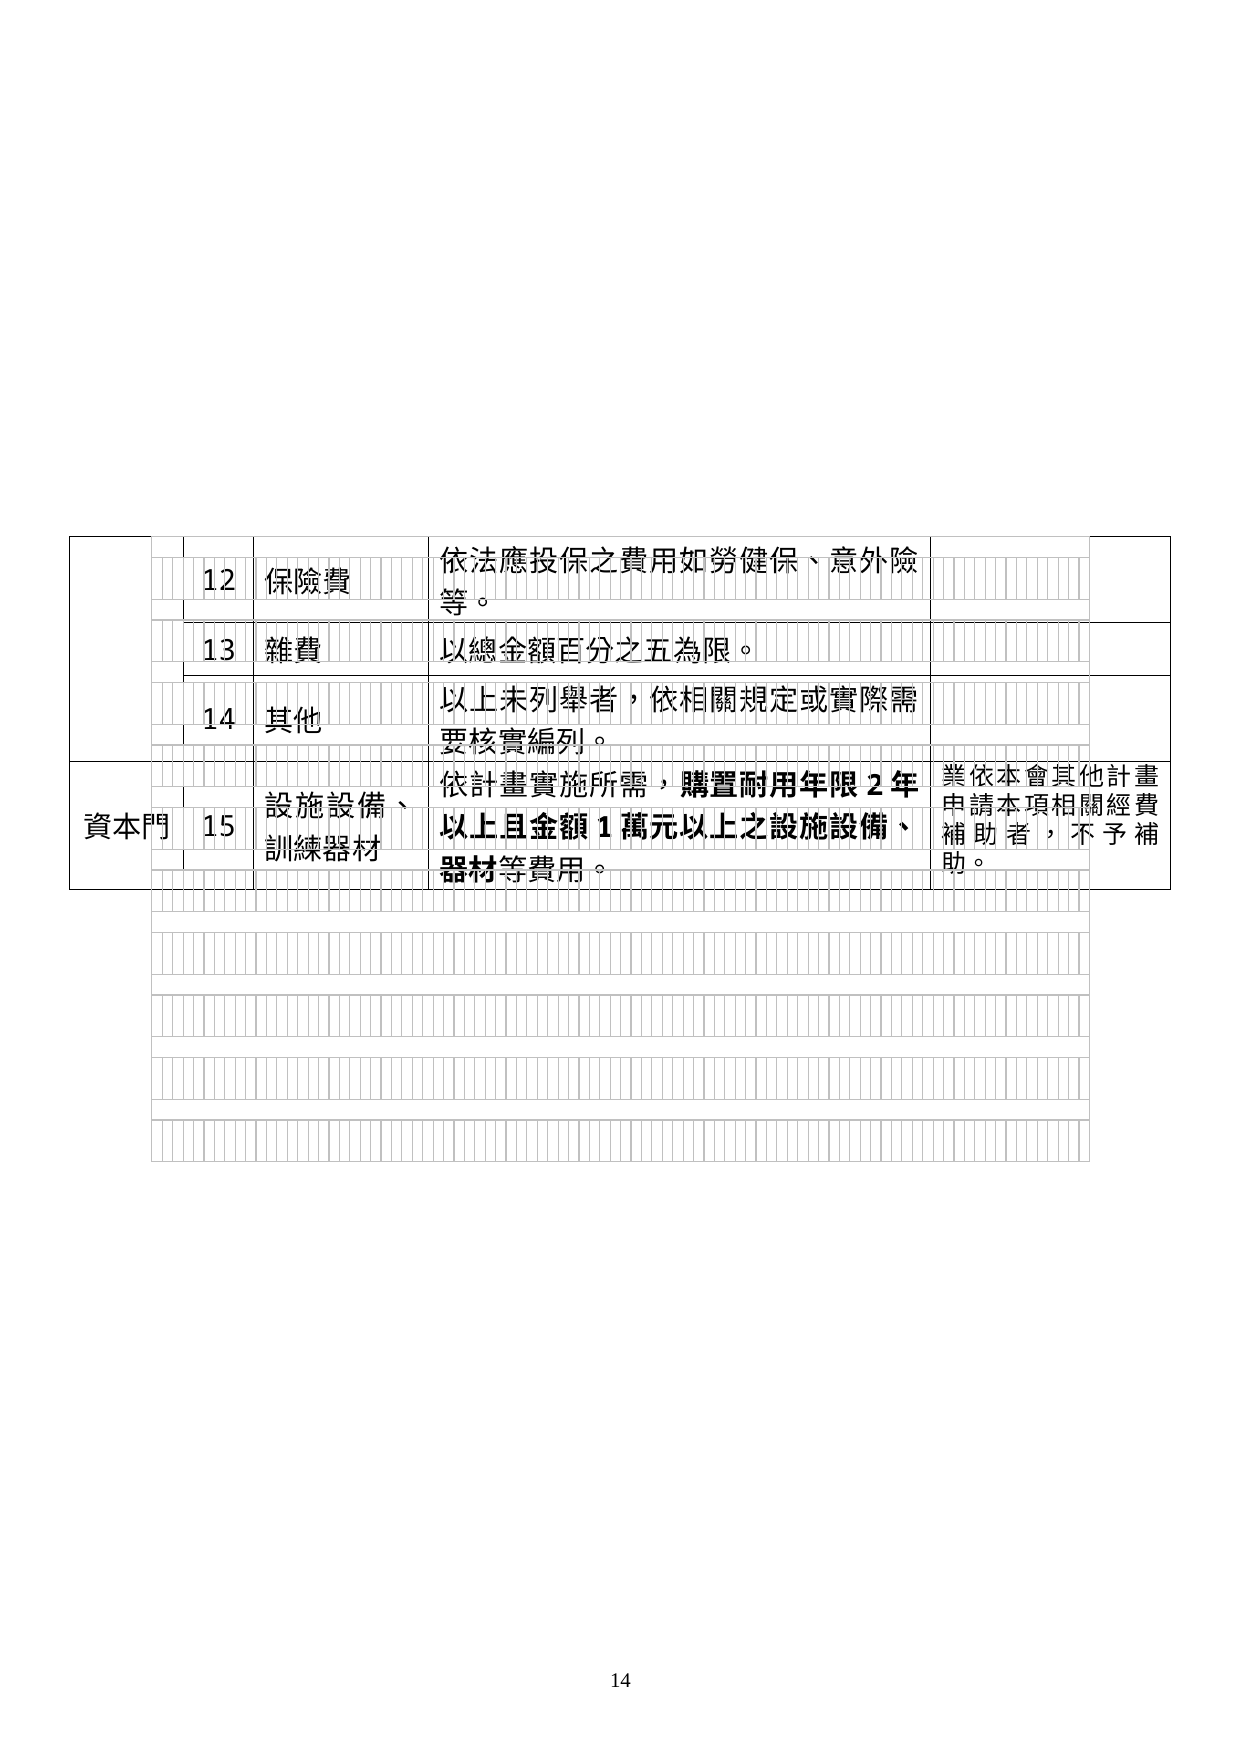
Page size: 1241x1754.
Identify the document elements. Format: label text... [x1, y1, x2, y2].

table_cell 其他 [267, 746, 276, 761]
table_cell [986, 746, 995, 761]
table_cell 14 [184, 683, 193, 724]
table_cell 雜費 [277, 623, 287, 646]
table_cell 14 [205, 711, 209, 724]
table_cell 以總金額百分之五為限。 [736, 623, 745, 661]
table_cell 設施設備、訓練器材 [382, 762, 391, 786]
table_cell 依法應投保之費用如勞健保、意外險等。 [429, 537, 930, 557]
table_cell 以總金額百分之五為限。 [777, 623, 787, 661]
table_cell [1007, 683, 1016, 724]
table_cell 雜費 [319, 623, 328, 661]
table_cell 保險費 [423, 558, 428, 599]
table_cell 以總金額百分之五為限。 [600, 623, 610, 645]
table_cell 設施設備、訓練器材 [350, 808, 360, 849]
table_cell 其他 [413, 746, 422, 761]
table_cell 14 [225, 711, 229, 722]
table_cell [975, 558, 985, 599]
table_cell 12 [205, 590, 214, 599]
table_cell 依法應投保之費用如勞健保、意外險等。 [913, 558, 922, 599]
table_cell 15 [184, 787, 253, 807]
table_cell 保險費 [371, 558, 380, 599]
table_cell 雜費 [330, 623, 339, 661]
table_cell 15 [205, 818, 209, 834]
table_cell [1017, 683, 1026, 724]
table_cell 設施設備、訓練器材 [330, 817, 339, 847]
table_cell 雜費 [257, 623, 266, 661]
table_cell [1027, 623, 1037, 661]
table_cell [975, 746, 985, 761]
table_cell 雜費 [350, 623, 360, 661]
table_cell [1017, 558, 1026, 599]
table_cell 業依本會其他計畫申請本項相關經費補助者，不予補助。 [931, 850, 1089, 869]
table_cell [1007, 623, 1016, 661]
table_cell 經常門 [152, 683, 162, 724]
table_cell [1048, 558, 1058, 599]
table_cell 依法應投保之費用如勞健保、意外險等。 [736, 558, 745, 599]
table_cell 設施設備、訓練器材 [288, 808, 297, 849]
table_cell 其他 [330, 746, 339, 761]
table_cell 依法應投保之費用如勞健保、意外險等。 [434, 558, 443, 599]
table_cell 經常門 [152, 621, 162, 661]
table_cell 15 [194, 762, 203, 786]
table_cell 其他 [371, 683, 380, 724]
table_cell 其他 [277, 683, 287, 710]
table_cell [1017, 746, 1026, 761]
table_cell 以總金額百分之五為限。 [548, 623, 558, 661]
table_cell 14 [215, 746, 224, 761]
table_cell [955, 558, 964, 599]
table_cell 設施設備、訓練器材 [361, 808, 370, 849]
table_cell 15 [236, 808, 245, 849]
table_cell 依法應投保之費用如勞健保、意外險等。 [798, 558, 808, 599]
table_cell [1038, 746, 1047, 761]
table_cell 其他 [361, 683, 370, 724]
table_cell 雜費 [392, 623, 401, 661]
table_cell [965, 558, 974, 599]
table_cell [1059, 623, 1068, 661]
table_cell 以總金額百分之五為限。 [642, 623, 651, 661]
table_cell 經常門 [152, 746, 162, 761]
table_cell 以總金額百分之五為限。 [434, 623, 443, 661]
table_cell 保險費 [340, 558, 349, 575]
table_cell 資本門 [152, 787, 183, 807]
table_cell 15 [205, 836, 214, 849]
table_cell 其他 [340, 746, 349, 761]
table_cell [1038, 623, 1047, 661]
table_cell 保險費 [330, 590, 339, 599]
table_cell 經常門 [173, 746, 183, 761]
table_cell 設施設備、訓練器材 [267, 762, 276, 786]
table_cell 15 [246, 808, 253, 849]
table_cell 保險費 [402, 558, 412, 599]
table_cell 其他 [319, 746, 328, 761]
table_cell 保險費 [340, 591, 349, 599]
table_cell 以總金額百分之五為限。 [871, 623, 880, 661]
table_cell [975, 623, 985, 661]
table_cell 14 [225, 746, 235, 761]
table_cell 15 [215, 808, 224, 849]
table_cell 13 [194, 623, 203, 661]
table_cell 以總金額百分之五為限。 [757, 623, 766, 661]
table_cell [944, 558, 953, 599]
table_cell 其他 [309, 746, 318, 761]
table_cell 以總金額百分之五為限。 [725, 623, 735, 661]
table_cell 依法應投保之費用如勞健保、意外險等。 [871, 558, 880, 599]
table_cell 12 [184, 558, 193, 599]
table_cell 以總金額百分之五為限。 [850, 623, 860, 661]
table_cell 15 [236, 871, 245, 889]
table_cell 雜費 [382, 623, 391, 661]
table_cell 保險費 [392, 558, 401, 599]
table_cell 以總金額百分之五為限。 [527, 623, 537, 661]
table_cell 14 [184, 746, 193, 761]
table_cell 14 [246, 746, 253, 761]
table_cell 資本門 [173, 808, 183, 849]
table_cell 其他 [313, 714, 318, 724]
table_cell 經常門 [152, 600, 183, 619]
table_cell 雜費 [298, 623, 308, 638]
table_cell 資本門 [173, 871, 183, 889]
table_cell [1027, 558, 1037, 599]
table_cell [1007, 746, 1016, 761]
table_cell 經常門 [173, 558, 183, 599]
table_cell [965, 683, 974, 724]
table_cell 保險費 [319, 558, 328, 599]
table_cell 設施設備、訓練器材 [277, 871, 287, 889]
table_cell [1090, 676, 1170, 761]
table_cell 以總金額百分之五為限。 [455, 623, 464, 656]
table_cell 設施設備、訓練器材 [340, 815, 349, 847]
table_cell 15 [215, 762, 224, 786]
table_cell [1007, 558, 1016, 599]
table_cell 其他 [340, 683, 349, 724]
table_cell 依法應投保之費用如勞健保、意外險等。 [590, 558, 599, 599]
table_cell 12 [184, 537, 253, 557]
table_cell [965, 746, 974, 761]
table_cell 其他 [392, 683, 401, 724]
table_cell 資本門 [173, 762, 183, 786]
table_cell 15 [184, 850, 253, 869]
table_cell 設施設備、訓練器材 [350, 871, 360, 889]
table_cell [944, 623, 953, 661]
table_cell 設施設備、訓練器材 [254, 850, 428, 869]
table_cell 保險費 [343, 579, 349, 592]
table_cell 以總金額百分之五為限。 [892, 623, 901, 661]
table_cell 雜費 [288, 623, 297, 661]
table_cell [1080, 746, 1089, 761]
table_cell 15 [184, 808, 193, 849]
table_cell [1038, 558, 1047, 599]
table_cell 資本門 [163, 762, 172, 786]
table_cell 其他 [277, 746, 287, 761]
table_cell [1059, 746, 1068, 761]
table_cell 依法應投保之費用如勞健保、意外險等。 [767, 558, 776, 599]
table_cell 設施設備、訓練器材 [361, 762, 370, 786]
table_cell 13 [184, 662, 253, 675]
table_cell 14 [215, 683, 224, 724]
table_cell 以總金額百分之五為限。 [663, 623, 672, 661]
table_cell 設施設備、訓練器材 [423, 808, 428, 849]
table_cell 以總金額百分之五為限。 [788, 623, 797, 661]
table_cell 13 [246, 623, 253, 661]
table_cell 以總金額百分之五為限。 [798, 623, 808, 661]
table_cell 其他 [382, 746, 391, 761]
table_cell 資本門 [70, 762, 151, 889]
table_cell 15 [205, 808, 214, 834]
table_cell 資本門 [163, 871, 172, 889]
table_cell [1048, 746, 1058, 761]
table_cell 依法應投保之費用如勞健保、意外險等。 [882, 558, 891, 599]
table_cell 以總金額百分之五為限。 [913, 623, 922, 661]
table_cell 以總金額百分之五為限。 [673, 623, 683, 661]
table_cell 設施設備、訓練器材 [413, 808, 422, 849]
table_cell 15 [194, 871, 203, 889]
table_cell 14 [236, 746, 245, 761]
table_cell 14 [194, 683, 203, 724]
table_cell [996, 558, 1005, 599]
table_cell 14 [225, 683, 235, 724]
table_cell 雜費 [254, 662, 428, 675]
table_cell 其他 [319, 683, 328, 724]
table_cell 其他 [361, 746, 370, 761]
table_cell 12 [225, 558, 235, 599]
table_cell 其他 [254, 676, 428, 682]
table_cell [955, 746, 964, 761]
table_cell 以總金額百分之五為限。 [465, 623, 474, 661]
table_cell 保險費 [254, 600, 428, 619]
table_cell 依法應投保之費用如勞健保、意外險等。 [429, 600, 930, 619]
table_cell 依法應投保之費用如勞健保、意外險等。 [465, 558, 474, 599]
table_cell 保險費 [257, 558, 266, 599]
table_cell 依法應投保之費用如勞健保、意外險等。 [830, 558, 839, 599]
table_cell [931, 676, 1089, 682]
table_cell 資本門 [152, 762, 162, 786]
table_cell 15 [225, 825, 230, 834]
table_cell 以總金額百分之五為限。 [475, 623, 485, 661]
table_cell 其他 [423, 683, 428, 724]
table_cell 雜費 [361, 623, 370, 661]
table_cell 經常門 [163, 746, 172, 761]
table_cell 以總金額百分之五為限。 [444, 623, 453, 661]
table_cell 依法應投保之費用如勞健保、意外險等。 [725, 559, 735, 599]
table_cell 15 [246, 871, 253, 889]
table_cell 依法應投保之費用如勞健保、意外險等。 [611, 558, 620, 599]
table_cell [996, 683, 1005, 724]
table_cell [1038, 683, 1047, 724]
table_cell 以總金額百分之五為限。 [923, 623, 930, 661]
table_cell 其他 [309, 683, 318, 715]
table_cell 設施設備、訓練器材 [413, 762, 422, 786]
table_cell 設施設備、訓練器材 [319, 762, 328, 786]
table_cell 其他 [298, 746, 308, 761]
table_cell 其他 [267, 683, 276, 710]
table_cell 雜費 [267, 623, 276, 640]
table_cell 依法應投保之費用如勞健保、意外險等。 [694, 558, 703, 599]
table_cell 以總金額百分之五為限。 [580, 623, 589, 661]
table_cell 依法應投保之費用如勞健保、意外險等。 [819, 558, 828, 599]
table_cell 保險費 [330, 558, 339, 569]
table_cell [1080, 623, 1089, 661]
table_cell 雜費 [340, 623, 349, 661]
table_cell 資本門 [152, 871, 162, 889]
table_cell [996, 623, 1005, 661]
table_cell 雜費 [413, 623, 422, 661]
table_cell [1080, 558, 1089, 599]
table_cell 業依本會其他計畫申請本項相關經費補助者，不予補助。 [1090, 762, 1170, 889]
table_cell 13 [236, 623, 245, 661]
table_cell [975, 683, 985, 724]
table_cell 13 [184, 623, 193, 661]
table_cell [1059, 558, 1068, 599]
table_cell 設施設備、訓練器材 [371, 762, 380, 786]
table_cell [986, 623, 995, 661]
table_cell 保險費 [413, 558, 422, 599]
table_cell 15 [184, 871, 193, 889]
table_cell [931, 537, 1089, 557]
table_cell 經常門 [152, 725, 183, 744]
table_cell 12 [215, 558, 224, 599]
table_cell 以總金額百分之五為限。 [767, 623, 776, 661]
table_cell 設施設備、訓練器材 [277, 762, 287, 786]
table_cell 依法應投保之費用如勞健保、意外險等。 [475, 558, 485, 599]
table_cell 13 [205, 642, 209, 658]
table_cell 設施設備、訓練器材 [350, 762, 360, 786]
table_cell 經常門 [173, 621, 183, 661]
table_cell 以總金額百分之五為限。 [746, 623, 755, 661]
table_cell [1069, 558, 1078, 599]
table_cell 其他 [267, 712, 271, 724]
table_cell 設施設備、訓練器材 [267, 817, 276, 839]
table_cell 14 [205, 746, 214, 761]
table_cell 其他 [330, 683, 339, 724]
table_cell [934, 558, 943, 599]
table_cell 雜費 [371, 623, 380, 661]
table_cell 以總金額百分之五為限。 [861, 623, 870, 661]
table_cell 其他 [402, 683, 412, 724]
table_cell [934, 746, 943, 761]
table_cell 以總金額百分之五為限。 [611, 623, 620, 661]
table_cell 雜費 [267, 642, 274, 652]
table_cell 以上未列舉者，依相關規定或實際需要核實編列。 [429, 676, 930, 682]
table_cell 15 [246, 762, 253, 786]
table_cell 其他 [392, 746, 401, 761]
table_cell 依法應投保之費用如勞健保、意外險等。 [673, 558, 683, 599]
table_cell [1080, 683, 1089, 724]
table_cell 設施設備、訓練器材 [298, 871, 308, 889]
table_cell 設施設備、訓練器材 [392, 762, 401, 786]
table_cell 15 [184, 762, 193, 786]
table_cell 15 [215, 871, 224, 889]
table_cell [1048, 683, 1058, 724]
table_cell 依法應投保之費用如勞健保、意外險等。 [496, 558, 505, 599]
table_cell [1048, 623, 1058, 661]
table_cell 設施設備、訓練器材 [257, 808, 266, 849]
table_cell 13 [205, 623, 214, 658]
table_cell 雜費 [402, 623, 412, 661]
table_cell 保險費 [277, 558, 287, 569]
table_cell 12 [246, 558, 253, 599]
table_cell 保險費 [298, 558, 308, 599]
table_cell [1069, 746, 1078, 761]
table_cell 保險費 [382, 558, 391, 599]
table_cell 設施設備、訓練器材 [319, 808, 328, 849]
table_cell 13 [215, 623, 224, 661]
table_cell 以總金額百分之五為限。 [902, 623, 912, 661]
table_cell 其他 [288, 683, 297, 724]
table_cell 依法應投保之費用如勞健保、意外險等。 [559, 558, 568, 599]
table_cell 以總金額百分之五為限。 [694, 623, 703, 661]
table_cell 設施設備、訓練器材 [277, 815, 287, 849]
table_cell 以總金額百分之五為限。 [632, 623, 641, 660]
table_cell 12 [205, 558, 214, 588]
table_cell 資本門 [163, 808, 172, 849]
table_cell 15 [205, 762, 214, 786]
table_cell 以總金額百分之五為限。 [590, 623, 599, 648]
table_cell [931, 600, 1089, 619]
table_cell 設施設備、訓練器材 [402, 808, 412, 849]
table_cell 以總金額百分之五為限。 [705, 623, 714, 661]
table_cell 設施設備、訓練器材 [330, 762, 339, 786]
table_cell [934, 623, 943, 661]
table_cell 其他 [288, 746, 297, 761]
table_cell 保險費 [309, 558, 318, 572]
table_cell 保險費 [361, 558, 370, 599]
table_cell 12 [205, 572, 209, 588]
table_cell 14 [184, 676, 253, 682]
table_cell 經常門 [152, 662, 183, 682]
table_cell 經常門 [163, 621, 172, 661]
table_cell 設施設備、訓練器材 [402, 871, 412, 889]
table_cell 經常門 [152, 558, 162, 599]
table_cell 業依本會其他計畫申請本項相關經費補助者，不予補助。 [931, 787, 1089, 807]
table_cell 保險費 [254, 537, 428, 557]
table_cell 14 [205, 683, 214, 724]
table_cell 設施設備、訓練器材 [402, 762, 412, 786]
table_cell 14 [184, 725, 253, 744]
table_cell [934, 683, 943, 724]
table_cell 依計畫實施所需，購置耐用年限2年以上且金額1萬元以上之設施設備、器材等費用。 [429, 787, 930, 807]
table_cell 12 [194, 558, 203, 599]
table_cell 雜費 [309, 623, 318, 638]
table_cell 以總金額百分之五為限。 [538, 623, 547, 661]
table_cell 14 [246, 683, 253, 724]
table_cell [965, 623, 974, 661]
table_cell 以總金額百分之五為限。 [496, 623, 505, 661]
table_cell [1027, 683, 1037, 724]
table_cell 13 [225, 650, 231, 658]
table_cell 保險費 [288, 558, 297, 599]
table_cell 15 [194, 808, 203, 849]
table_cell 設施設備、訓練器材 [257, 762, 266, 786]
table_cell 設施設備、訓練器材 [309, 808, 318, 838]
table_cell 設施設備、訓練器材 [371, 814, 380, 841]
table_cell 其他 [350, 746, 360, 761]
table_cell 依法應投保之費用如勞健保、意外險等。 [705, 558, 714, 599]
table_cell [986, 683, 995, 724]
table_cell 依法應投保之費用如勞健保、意外險等。 [777, 558, 787, 599]
table_cell 15 [205, 871, 214, 889]
table_cell 保險費 [277, 584, 287, 599]
table_cell 經常門 [163, 683, 172, 724]
table_cell [1017, 623, 1026, 661]
table_cell 依法應投保之費用如勞健保、意外險等。 [850, 558, 860, 599]
table_cell [955, 623, 964, 661]
table_cell 保險費 [350, 558, 360, 599]
table_cell 13 [225, 623, 235, 661]
table_cell 依法應投保之費用如勞健保、意外險等。 [548, 558, 558, 599]
table_cell 其他 [257, 746, 266, 761]
table_cell 設施設備、訓練器材 [288, 762, 297, 786]
table_cell 經常門 [163, 558, 172, 599]
table_cell 以總金額百分之五為限。 [882, 623, 891, 661]
table_cell [996, 746, 1005, 761]
table_cell 其他 [371, 746, 380, 761]
table_cell 經常門 [70, 537, 151, 761]
table_cell [1059, 683, 1068, 724]
table_cell 其他 [350, 683, 360, 724]
table_cell 其他 [423, 746, 428, 761]
table_cell 經常門 [173, 683, 183, 724]
table_cell 保險費 [309, 574, 318, 599]
table_cell 依法應投保之費用如勞健保、意外險等。 [527, 558, 537, 599]
table_cell 雜費 [423, 623, 428, 661]
table_cell 經常門 [152, 537, 183, 557]
table_cell 設施設備、訓練器材 [309, 762, 318, 786]
table_cell 依法應投保之費用如勞健保、意外險等。 [580, 558, 589, 599]
table_cell 12 [184, 600, 253, 619]
table_cell [931, 662, 1089, 675]
table_cell 設施設備、訓練器材 [340, 762, 349, 786]
table_cell 資本門 [152, 808, 162, 849]
table_cell 保險費 [267, 558, 276, 599]
table_cell 其他 [402, 746, 412, 761]
table_cell 設施設備、訓練器材 [392, 808, 401, 849]
table_cell 其他 [413, 683, 422, 724]
table_cell [1069, 623, 1078, 661]
table_cell 以上未列舉者，依相關規定或實際需要核實編列。 [429, 725, 930, 744]
table_cell 15 [225, 871, 235, 889]
table_cell 15 [225, 808, 235, 849]
table_cell 14 [236, 683, 245, 724]
table_cell 以總金額百分之五為限。 [809, 623, 818, 661]
table_cell 設施設備、訓練器材 [298, 762, 308, 786]
table_cell 以總金額百分之五為限。 [429, 662, 930, 675]
table_cell 依法應投保之費用如勞健保、意外險等。 [892, 558, 901, 599]
table_cell 依計畫實施所需，購置耐用年限2年以上且金額1萬元以上之設施設備、器材等費用。 [429, 850, 930, 869]
table_cell [944, 746, 953, 761]
table_cell 以總金額百分之五為限。 [819, 623, 828, 661]
table_cell 以總金額百分之五為限。 [600, 639, 610, 661]
table_cell [931, 725, 1089, 744]
table_cell [1090, 537, 1170, 622]
table_cell 15 [236, 762, 245, 786]
table_cell 資本門 [152, 850, 183, 869]
table_cell [986, 558, 995, 599]
table_cell 設施設備、訓練器材 [382, 808, 391, 849]
table_cell 15 [225, 762, 235, 786]
table_cell [1090, 623, 1170, 675]
table_cell 依法應投保之費用如勞健保、意外險等。 [902, 558, 912, 599]
table_cell [955, 683, 964, 724]
table_cell 以總金額百分之五為限。 [830, 623, 839, 661]
table_cell 以總金額百分之五為限。 [840, 623, 849, 661]
table_cell 其他 [382, 683, 391, 724]
table_cell 其他 [254, 725, 428, 744]
table_cell 14 [194, 746, 203, 761]
table_cell 其他 [298, 683, 308, 724]
table_cell [1027, 746, 1037, 761]
table_cell [1069, 683, 1078, 724]
table_cell 設施設備、訓練器材 [298, 808, 308, 849]
table_cell 依法應投保之費用如勞健保、意外險等。 [642, 558, 651, 599]
table_cell [944, 683, 953, 724]
table_cell 設施設備、訓練器材 [254, 787, 428, 807]
table_cell 依法應投保之費用如勞健保、意外險等。 [809, 558, 818, 599]
table_cell 依法應投保之費用如勞健保、意外險等。 [507, 558, 516, 599]
table_cell 其他 [257, 683, 266, 724]
table_cell 12 [225, 571, 230, 582]
table_cell 12 [236, 558, 245, 599]
